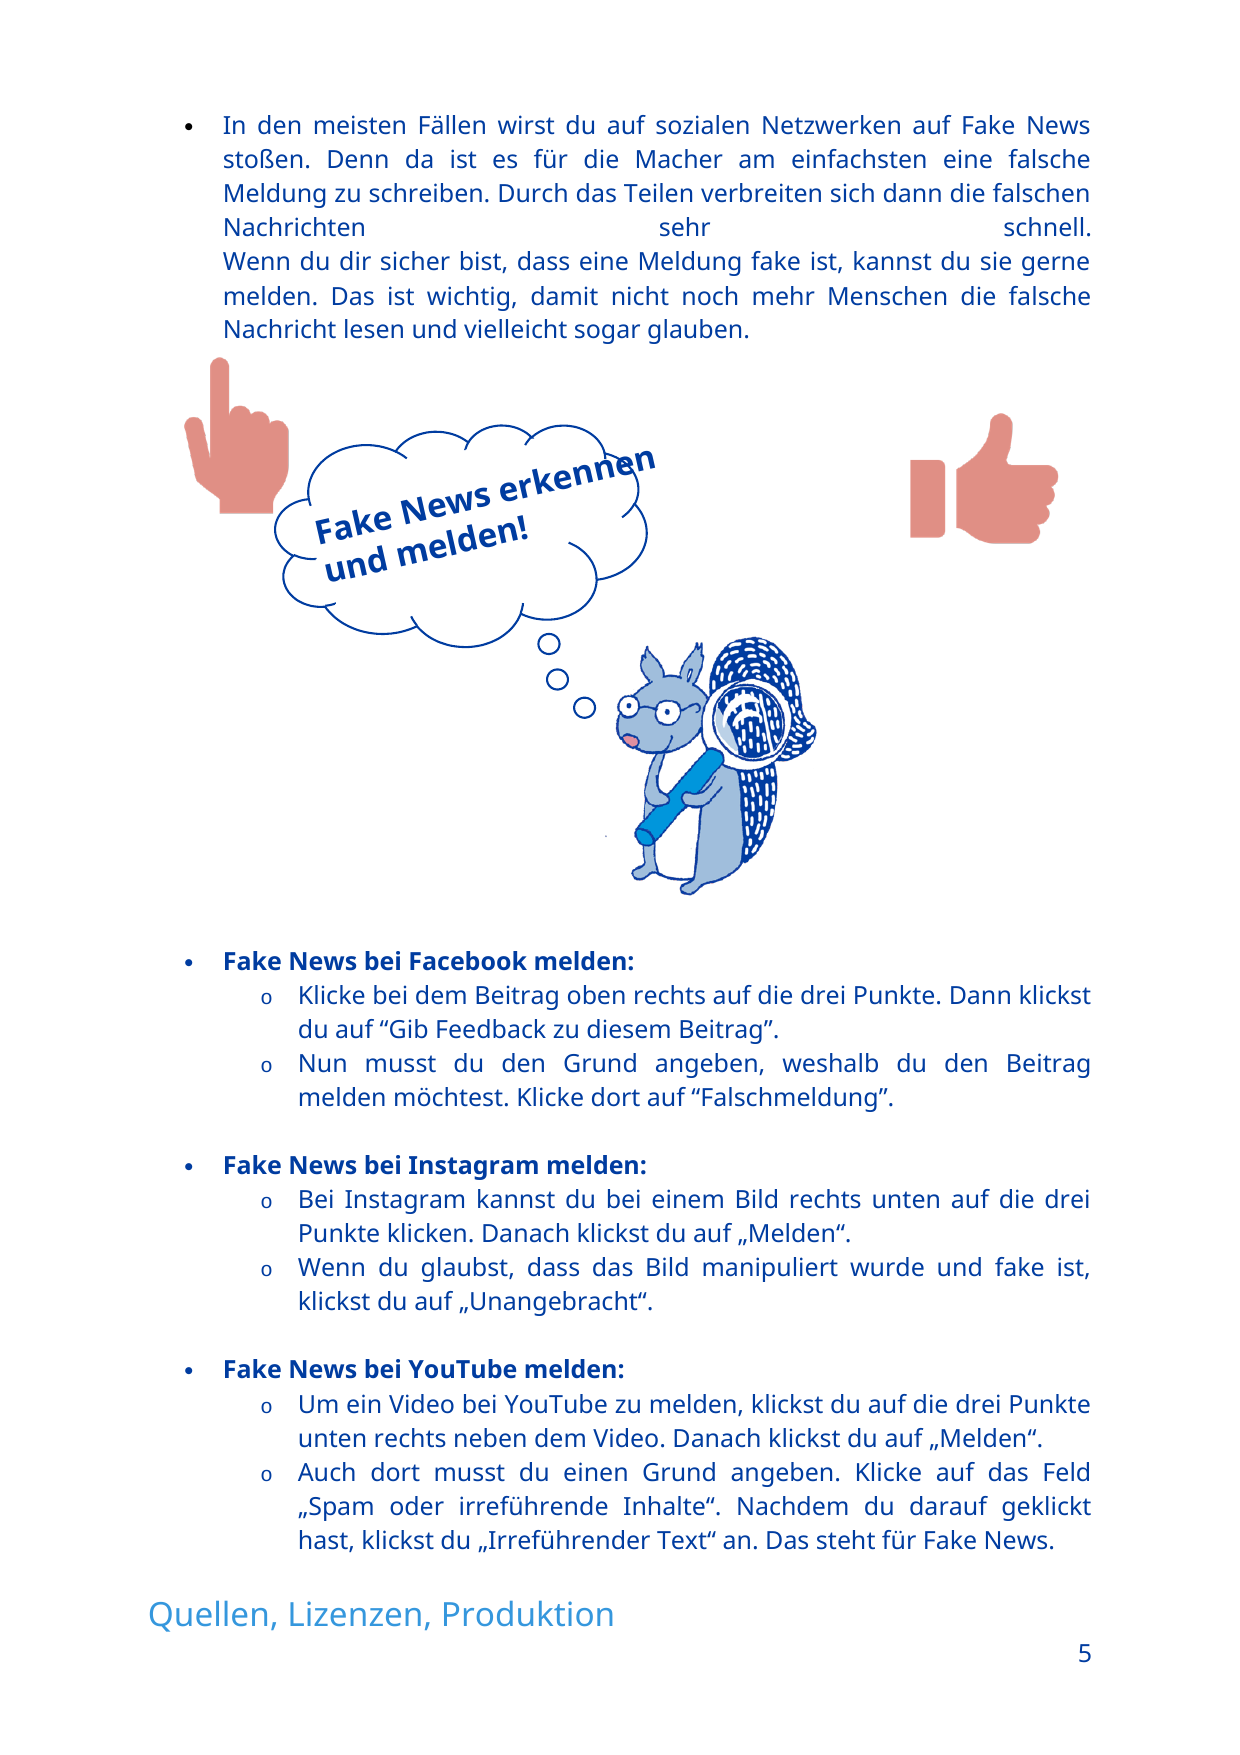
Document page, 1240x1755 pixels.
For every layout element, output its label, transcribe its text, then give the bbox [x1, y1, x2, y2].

list Fake News bei Facebook melden: [185, 943, 1092, 977]
list In den meisten Fällen wirst du auf sozialen Netzwerken auf Fake News stoßen. Denn da ist es für die Macher am einfachsten eine falsche Meldung zu schreiben. Durch das Teilen verbreiten sich dann die falschen Nachrichten sehr schnell. Wenn du dir sicher bist, dass eine Meldung fake ist, kannst du sie gerne melden. Das ist wichtig, damit nicht noch mehr Menschen die falsche Nachricht lesen und vielleicht sogar glauben. [185, 108, 1092, 346]
list Nun musst du den Grund angeben, weshalb du den Beitrag melden möchtest. Klicke dort auf “Falschmeldung”. [260, 1046, 1092, 1114]
list Fake News bei YouTube melden: [185, 1352, 1092, 1386]
list Klicke bei dem Beitrag oben rechts auf die drei Punkte. Dann klickst du auf “Gib Feedback zu diesem Beitrag”. [260, 977, 1092, 1046]
list Bei Instagram kannst du bei einem Bild rechts unten auf die drei Punkte klicken. Danach klickst du auf „Melden“. [260, 1182, 1092, 1250]
list Um ein Video bei YouTube zu melden, klickst du auf die drei Punkte unten rechts neben dem Video. Danach klickst du auf „Melden“. [260, 1386, 1092, 1454]
text Quellen, Lizenzen, Produktion [148, 1591, 1092, 1636]
list Wenn du glaubst, dass das Bild manipuliert wurde und fake ist, klickst du auf „Unangebracht“. [260, 1250, 1092, 1318]
list Fake News bei Instagram melden: [185, 1148, 1092, 1182]
list Auch dort musst du einen Grund angeben. Klicke auf das Feld „Spam oder irreführende Inhalte“. Nachdem du darauf geklickt hast, klickst du „Irreführender Text“ an. Das steht für Fake News. [260, 1454, 1092, 1557]
